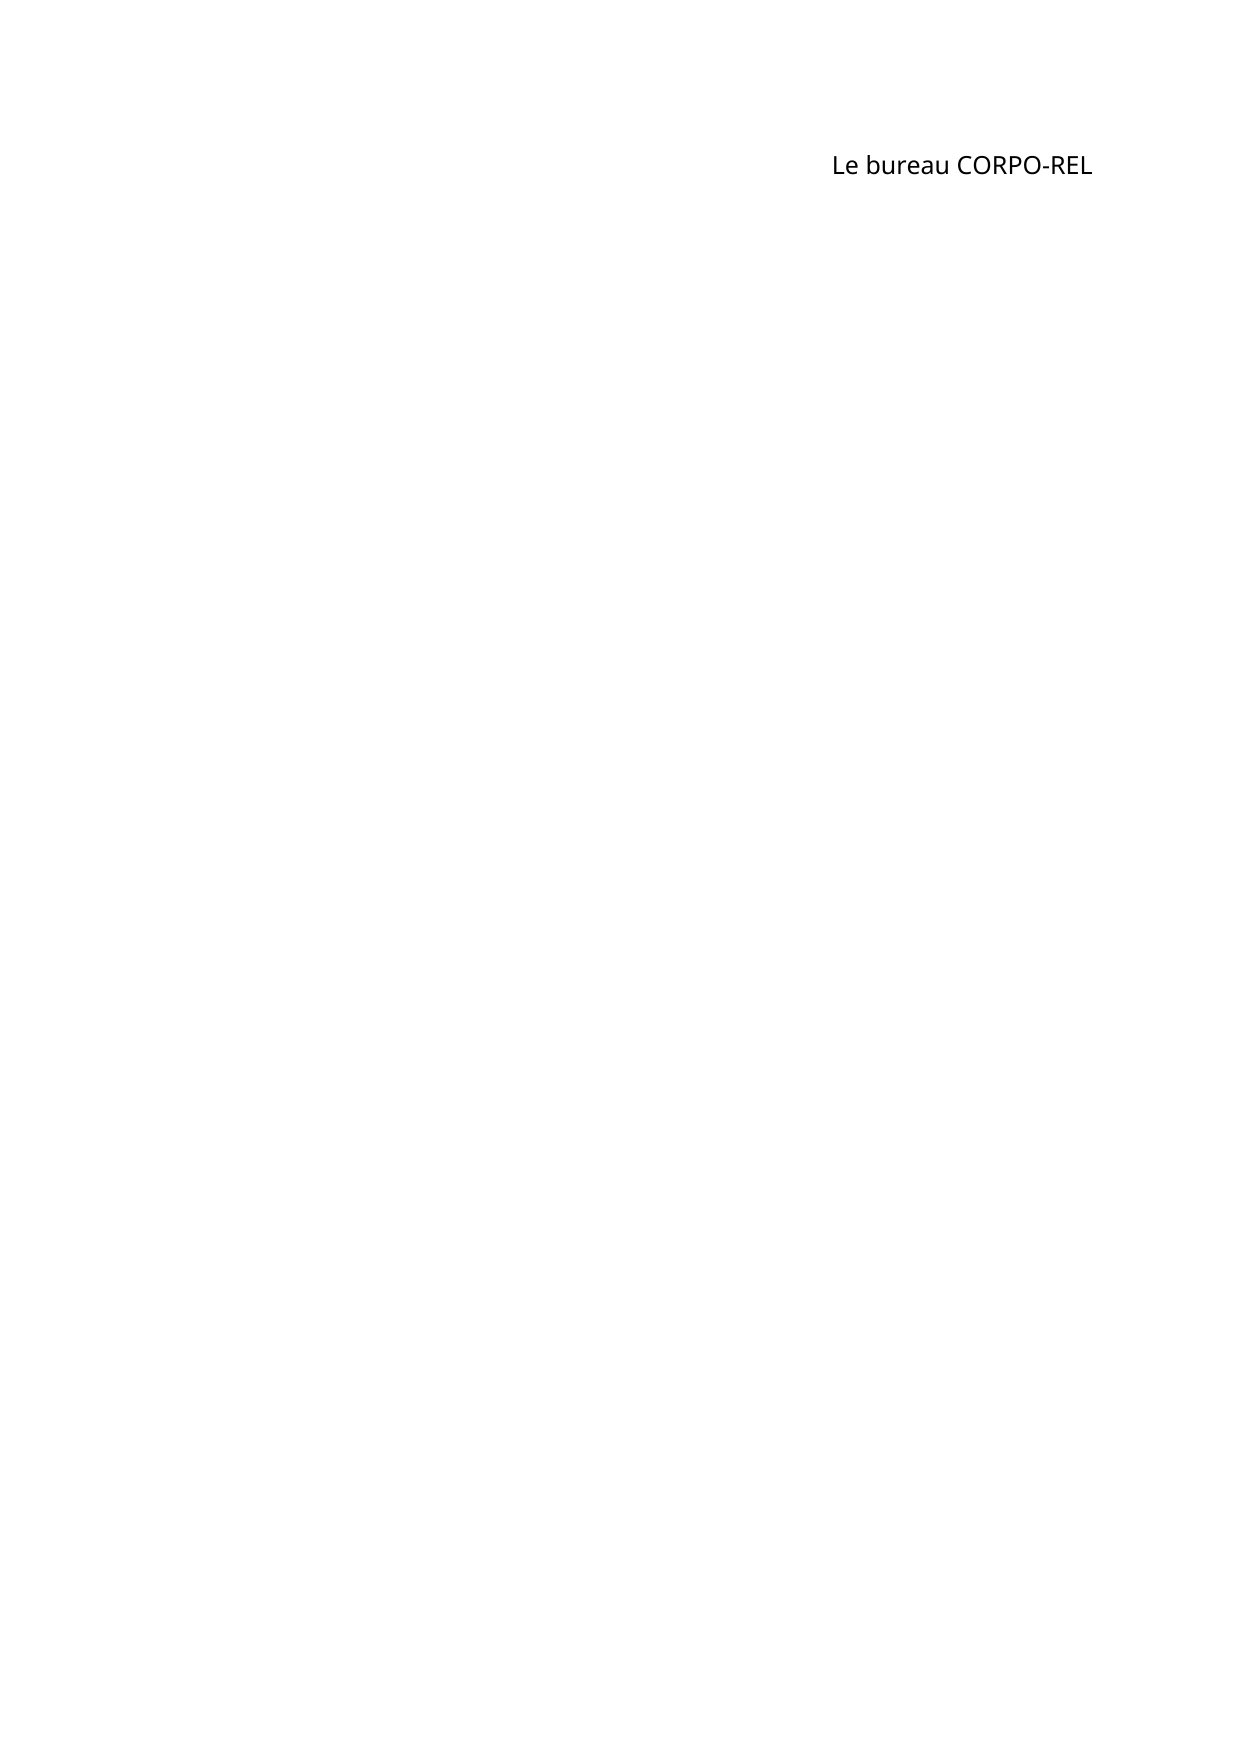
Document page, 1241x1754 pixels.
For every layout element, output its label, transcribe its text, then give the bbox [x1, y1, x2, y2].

text Le bureau CORPO-REL [148, 148, 1093, 182]
